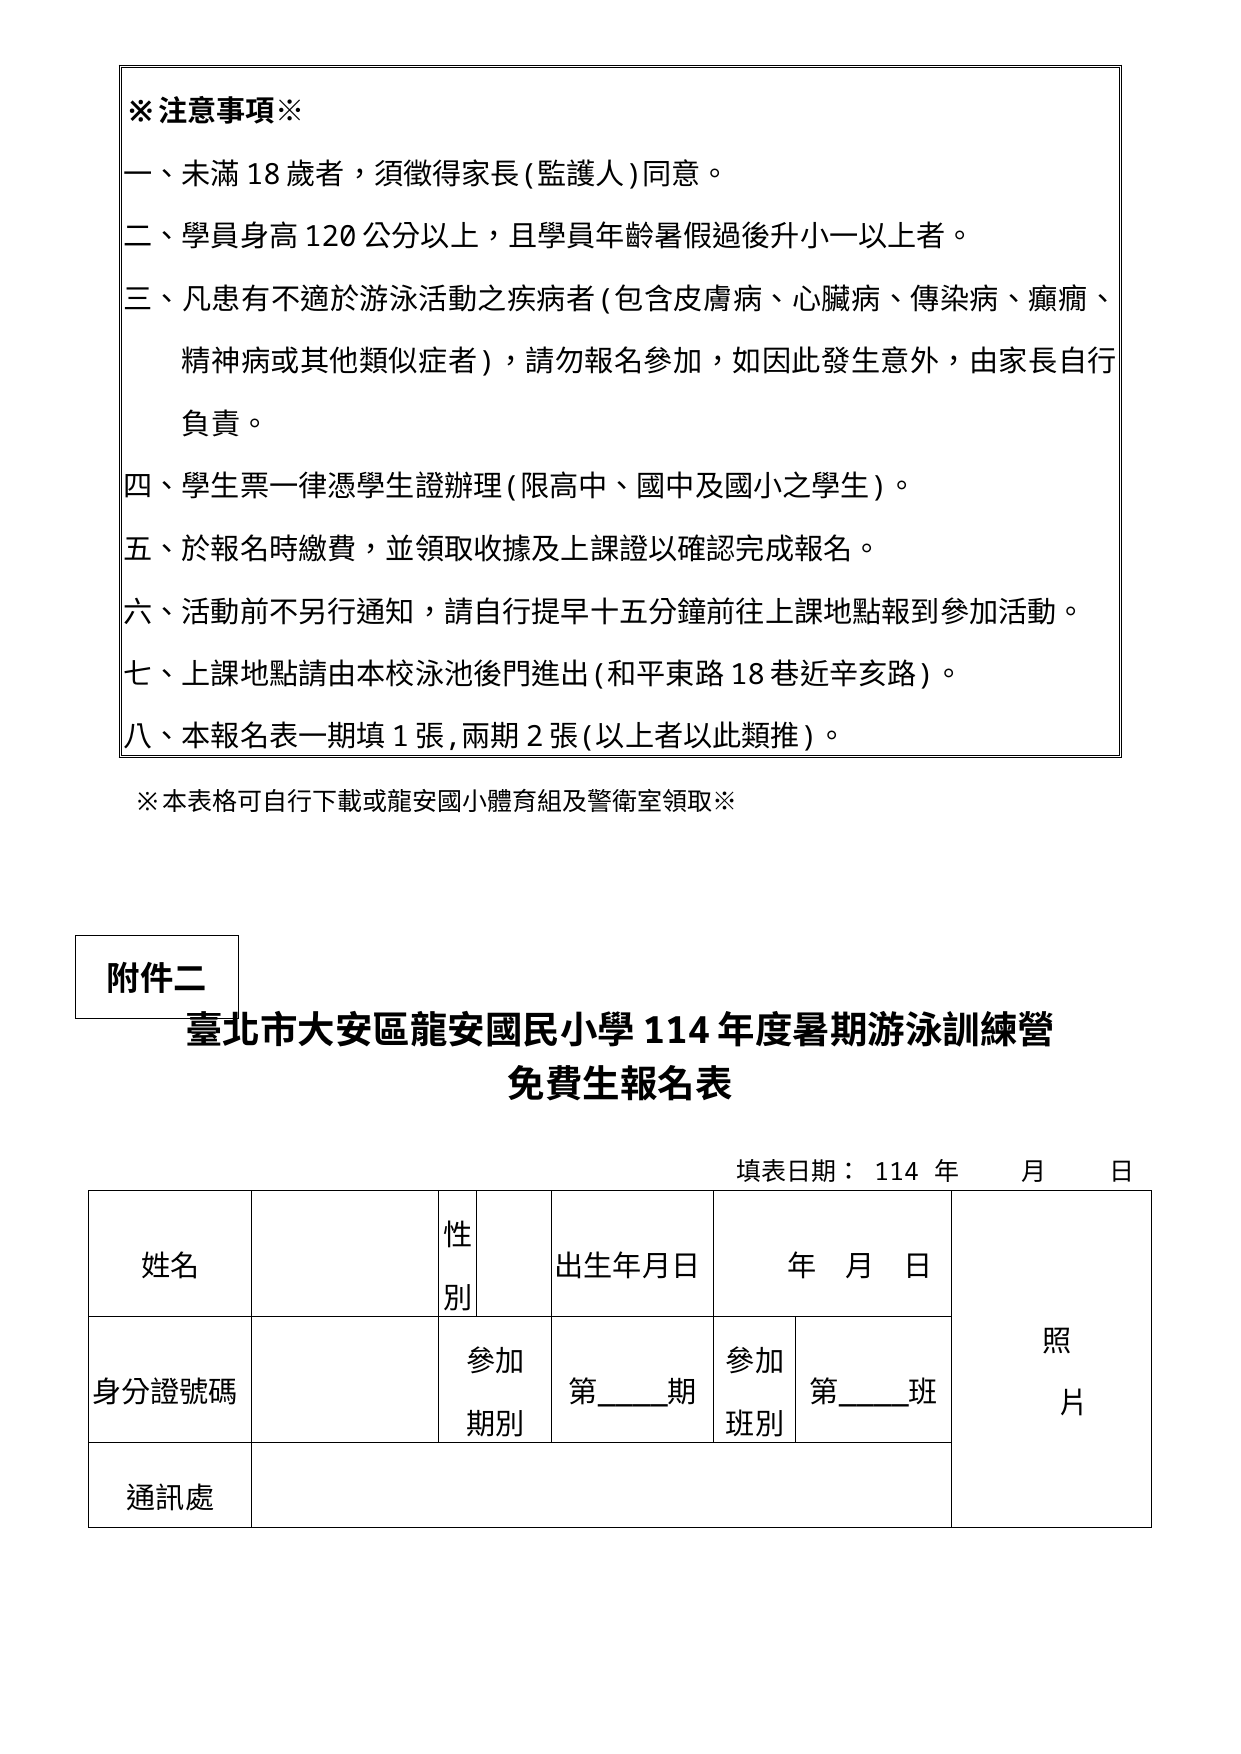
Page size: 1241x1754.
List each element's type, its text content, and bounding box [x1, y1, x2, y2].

table_header [477, 1191, 551, 1316]
table_cell 參加 班別 [714, 1317, 795, 1442]
text [239, 952, 1134, 1000]
text ※本表格可自行下載或龍安國小體育組及警衛室領取※ [87, 758, 1134, 821]
table_header 年 月 日 [714, 1191, 951, 1316]
table_cell 第____期 [552, 1317, 713, 1442]
table_header 姓名 [89, 1191, 251, 1316]
table_cell ※注意事項※ 一、未滿18歲者，須徵得家長(監護人)同意。 二、學員身高120公分以上，且學員年齡暑假過後升小一以上者。 三、凡患有不適於游泳活動之疾病者(包含皮膚病、心臟病、傳染病、癲癇、精神病或其他類似症者)，請勿報名參加，如因此發生意外，由家長自行負責。 四、學生票一律憑學生證辦理(限高中、國中及國小之學生)。 五、於報名時繳費，並領取收據及上課證以確認完成報名。 六、活動前不另行通知，請自行提早十五分鐘前往上課地點報到參加活動。 七、上課地點請由本校泳池後門進出(和平東路18巷近辛亥路)。 八、本報名表一期填1張,兩期2張(以上者以此類推)。 [122, 68, 1119, 755]
table_cell 身分證號碼 [89, 1317, 251, 1442]
table_cell 通訊處 [89, 1443, 251, 1527]
table_header [252, 1191, 438, 1316]
table_cell 第____班 [796, 1317, 951, 1442]
text 免費生報名表 [106, 1054, 1134, 1108]
text 臺北市大安區龍安國民小學114年度暑期游泳訓練營 [106, 1000, 1134, 1054]
text 附件二 [106, 952, 238, 1000]
text 填表日期： 114 年 月 日 [106, 1128, 1134, 1190]
table_header 出生年月日 [552, 1191, 713, 1316]
table_cell [252, 1317, 438, 1442]
table_header 性別 [439, 1191, 476, 1316]
table_cell 參加 期別 [439, 1317, 551, 1442]
table_cell [252, 1443, 951, 1527]
table_header 照 片 [952, 1191, 1151, 1527]
